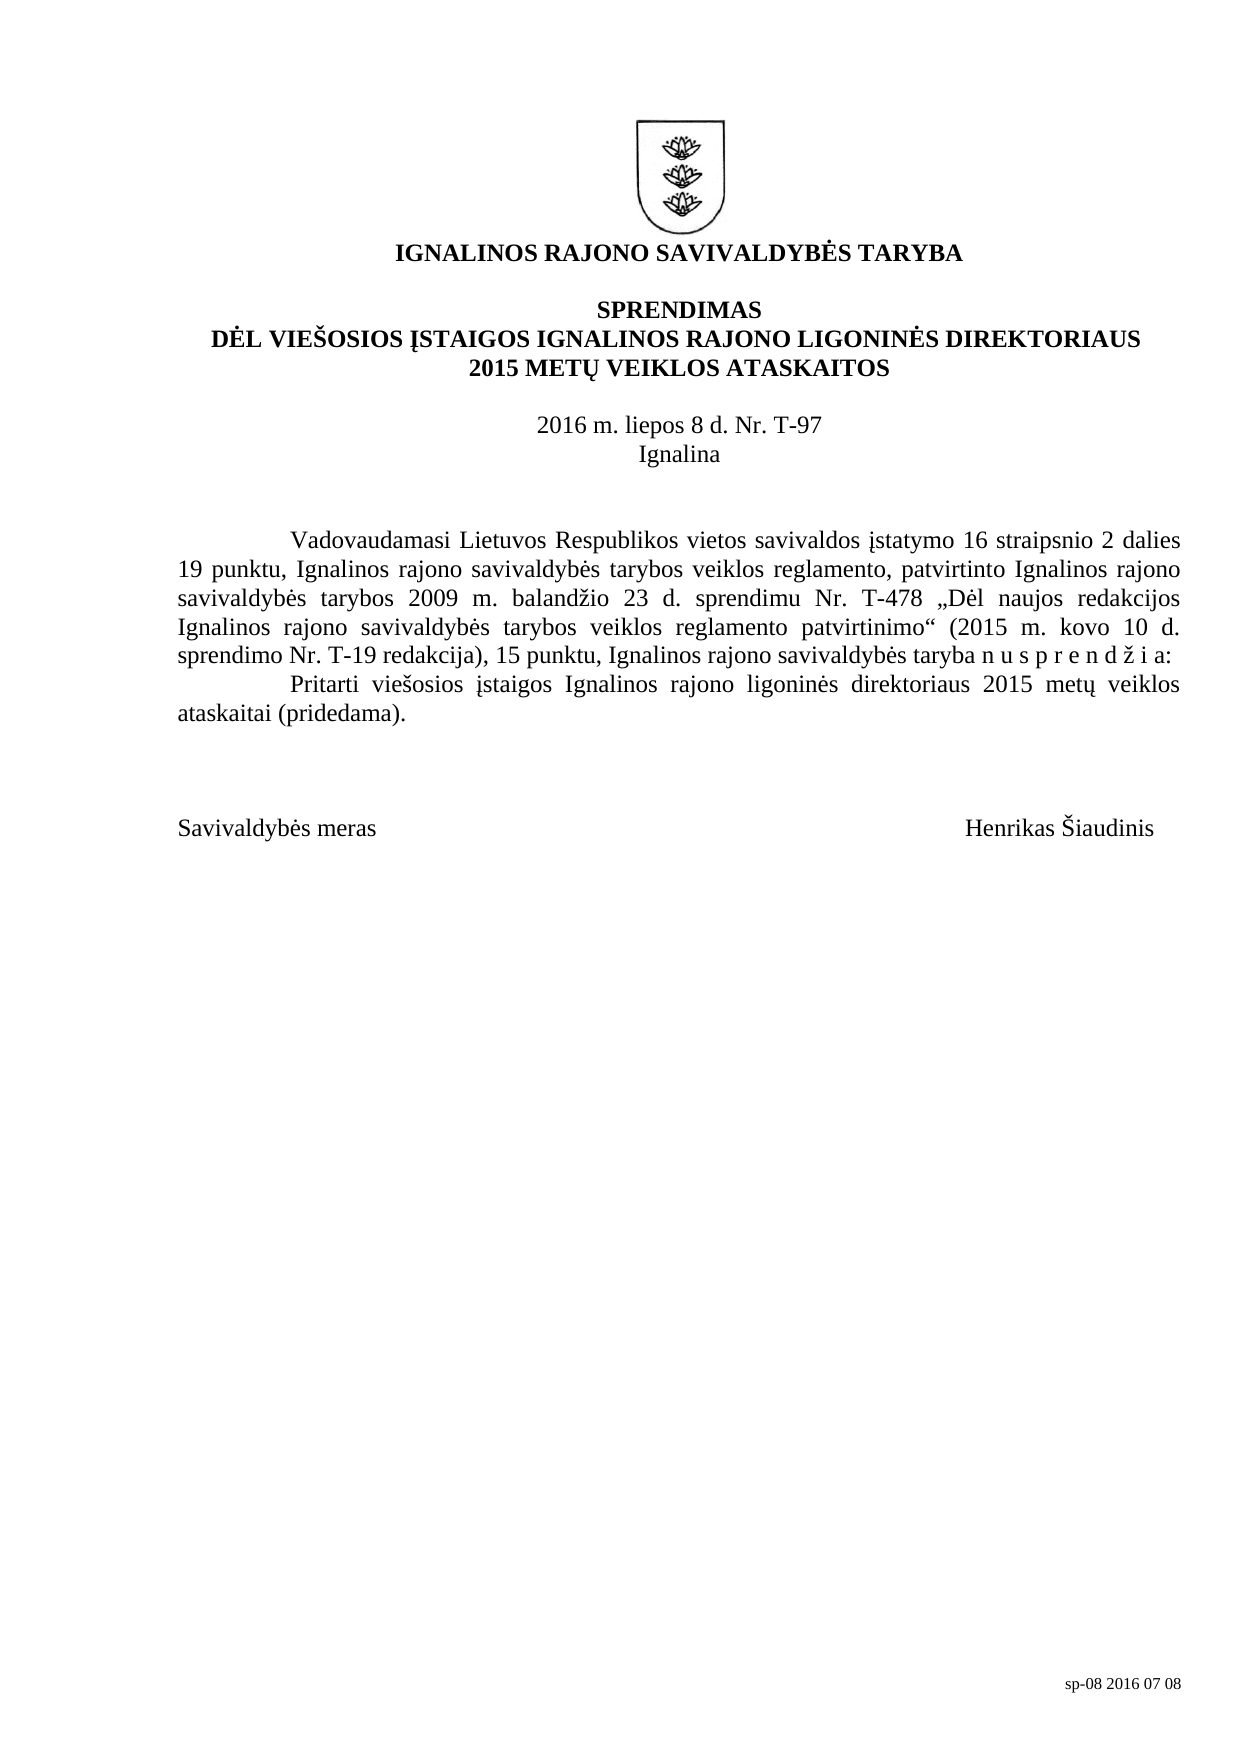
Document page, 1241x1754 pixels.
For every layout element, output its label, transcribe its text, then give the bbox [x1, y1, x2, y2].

text Ignalina [177, 439, 1181, 468]
text Savivaldybės meras Henrikas Šiaudinis [177, 813, 1181, 842]
text IGNALINOS RAJONO SAVIVALDYBĖS TARYBA [177, 238, 1181, 267]
text Pritarti viešosios įstaigos Ignalinos rajono ligoninės direktoriaus 2015 metų veiklos ataskaitai (pridedama). [177, 669, 1181, 727]
text SPRENDIMAS [177, 296, 1181, 324]
text 2016 m. liepos 8 d. Nr. T-97 [177, 411, 1181, 439]
text Vadovaudamasi Lietuvos Respublikos vietos savivaldos įstatymo 16 straipsnio 2 dalies 19 punktu, Ignalinos rajono savivaldybės tarybos veiklos reglamento, patvirtinto Ignalinos rajono savivaldybės tarybos 2009 m. balandžio 23 d. sprendimu Nr. T-478 „Dėl naujos redakcijos Ignalinos rajono savivaldybės tarybos veiklos reglamento patvirtinimo“ (2015 m. kovo 10 d. sprendimo Nr. T-19 redakcija), 15 punktu, Ignalinos rajono savivaldybės taryba n u s p r e n d ž i a: [177, 526, 1181, 669]
text DĖL VIEŠOSIOS ĮSTAIGOS IGNALINOS RAJONO LIGONINĖS DIREKTORIAUS [177, 324, 1181, 353]
text 2015 METŲ VEIKLOS ATASKAITOS [177, 353, 1181, 382]
